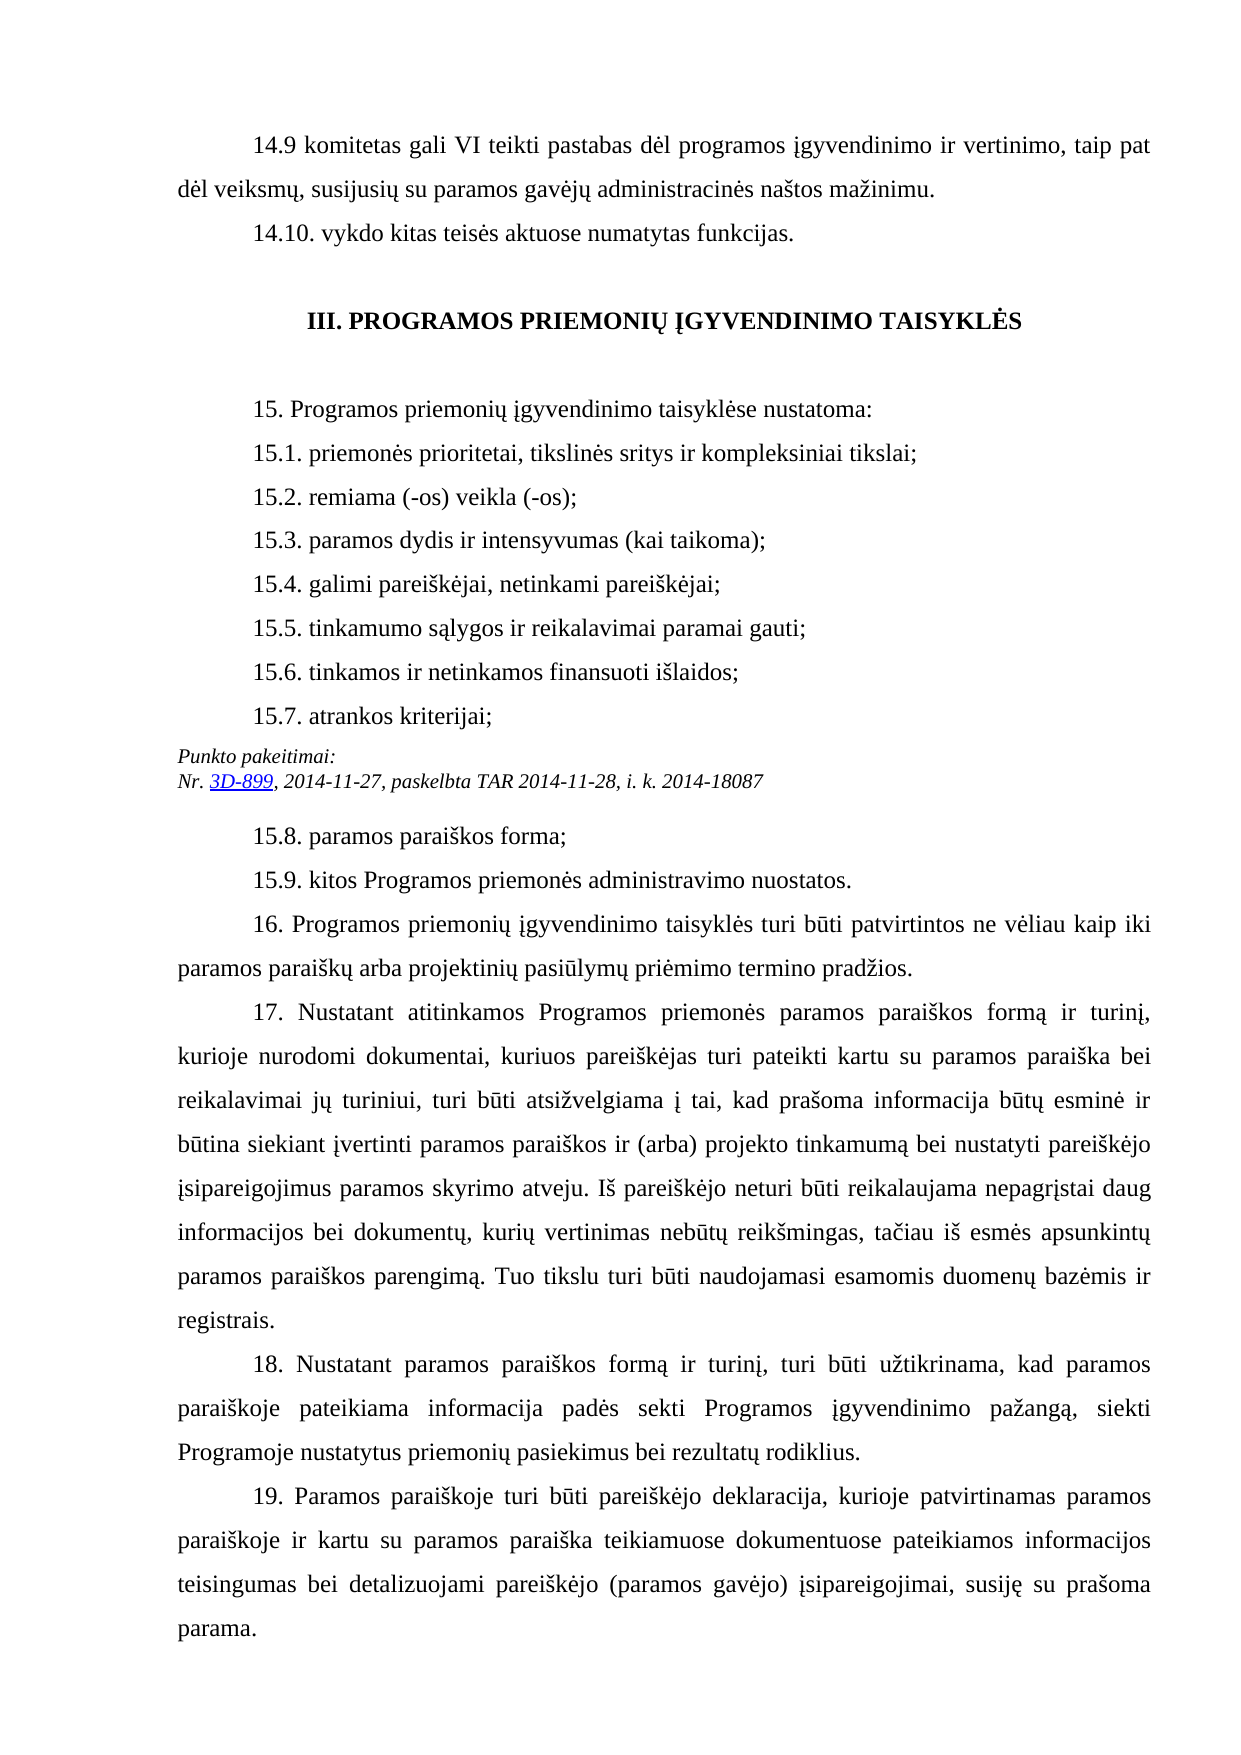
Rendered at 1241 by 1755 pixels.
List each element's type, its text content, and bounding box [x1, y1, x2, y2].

text 17. Nustatant atitinkamos Programos priemonės paramos paraiškos formą ir turinį, kurioje nurodomi dokumentai, kuriuos pareiškėjas turi pateikti kartu su paramos paraiška bei reikalavimai jų turiniui, turi būti atsižvelgiama į tai, kad prašoma informacija būtų esminė ir būtina siekiant įvertinti paramos paraiškos ir (arba) projekto tinkamumą bei nustatyti pareiškėjo įsipareigojimus paramos skyrimo atveju. Iš pareiškėjo neturi būti reikalaujama nepagrįstai daug informacijos bei dokumentų, kurių vertinimas nebūtų reikšmingas, tačiau iš esmės apsunkintų paramos paraiškos parengimą. Tuo tikslu turi būti naudojamasi esamomis duomenų bazėmis ir registrais. [177, 997, 1152, 1334]
text 15.5. tinkamumo sąlygos ir reikalavimai paramai gauti; [177, 613, 1152, 642]
text 15.9. kitos Programos priemonės administravimo nuostatos. [177, 865, 1152, 894]
text 15.2. remiama (-os) veikla (-os); [177, 482, 1152, 510]
text Nr. 3D-899, 2014-11-27, paskelbta TAR 2014-11-28, i. k. 2014-18087 [177, 768, 1152, 793]
text 15.7. atrankos kriterijai; [177, 701, 1152, 730]
text 14.10. vykdo kitas teisės aktuose numatytas funkcijas. [177, 218, 1152, 247]
text 19. Paramos paraiškoje turi būti pareiškėjo deklaracija, kurioje patvirtinamas paramos paraiškoje ir kartu su paramos paraiška teikiamuose dokumentuose pateikiamos informacijos teisingumas bei detalizuojami pareiškėjo (paramos gavėjo) įsipareigojimai, susiję su prašoma parama. [177, 1481, 1152, 1641]
text 15.3. paramos dydis ir intensyvumas (kai taikoma); [177, 526, 1152, 554]
text 18. Nustatant paramos paraiškos formą ir turinį, turi būti užtikrinama, kad paramos paraiškoje pateikiama informacija padės sekti Programos įgyvendinimo pažangą, siekti Programoje nustatytus priemonių pasiekimus bei rezultatų rodiklius. [177, 1349, 1152, 1466]
text 15.6. tinkamos ir netinkamos finansuoti išlaidos; [177, 657, 1152, 686]
text 14.9 komitetas gali VI teikti pastabas dėl programos įgyvendinimo ir vertinimo, taip pat dėl veiksmų, susijusių su paramos gavėjų administracinės naštos mažinimu. [177, 130, 1152, 203]
text 15.8. paramos paraiškos forma; [177, 821, 1152, 850]
text Punkto pakeitimai: [177, 744, 1152, 768]
text 16. Programos priemonių įgyvendinimo taisyklės turi būti patvirtintos ne vėliau kaip iki paramos paraiškų arba projektinių pasiūlymų priėmimo termino pradžios. [177, 909, 1152, 982]
text 15.4. galimi pareiškėjai, netinkami pareiškėjai; [177, 569, 1152, 598]
text 15. Programos priemonių įgyvendinimo taisyklėse nustatoma: [177, 394, 1152, 422]
text 15.1. priemonės prioritetai, tikslinės sritys ir kompleksiniai tikslai; [177, 438, 1152, 466]
text III. PROGRAMOS PRIEMONIŲ ĮGYVENDINIMO TAISYKLĖS [177, 306, 1152, 334]
